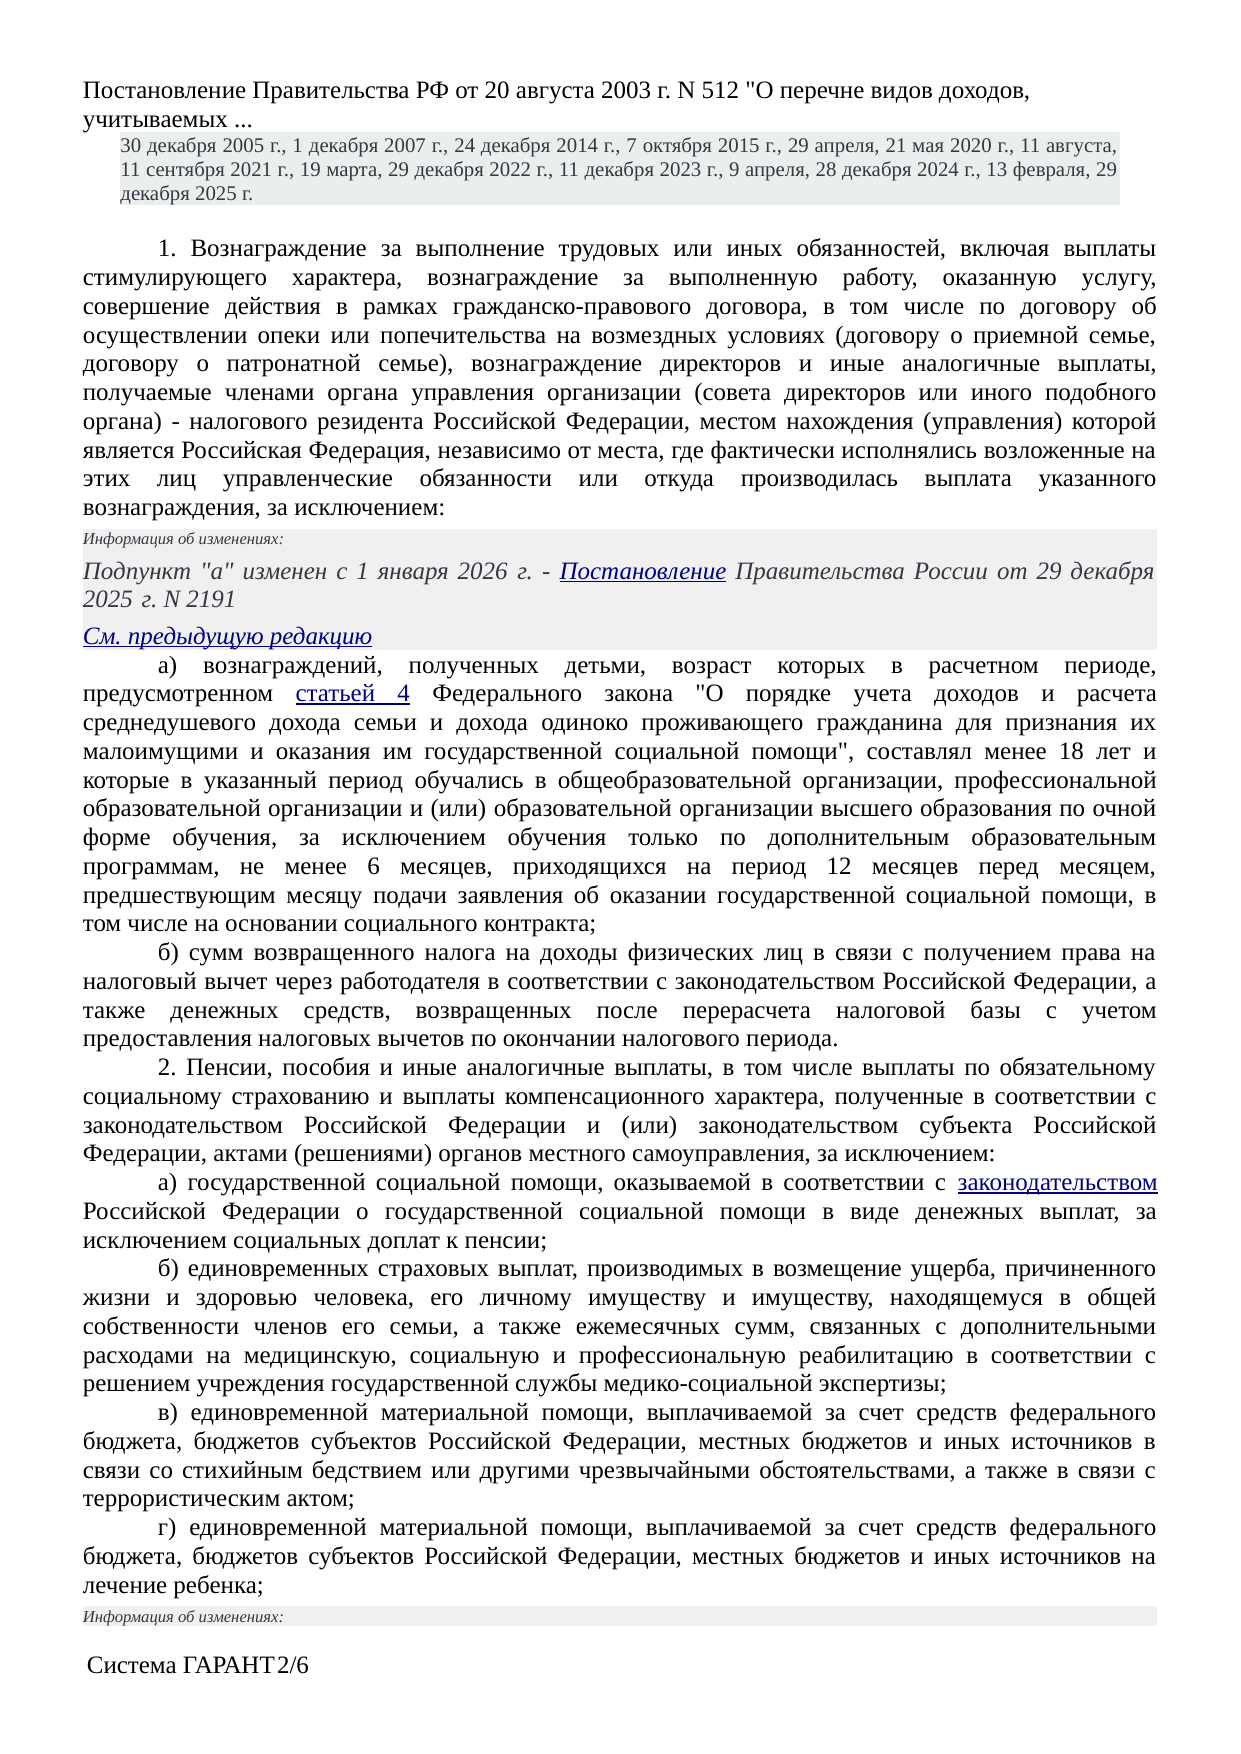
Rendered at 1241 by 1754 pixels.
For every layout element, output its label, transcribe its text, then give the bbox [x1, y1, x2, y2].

text а) государственной социальной помощи, оказываемой в соответствии с законодательством Российской Федерации о государственной социальной помощи в виде денежных выплат, за исключением социальных доплат к пенсии; [83, 1167, 1157, 1253]
text Информация об изменениях: [286, 529, 1157, 548]
text 30 декабря 2005 г., 1 декабря 2007 г., 24 декабря 2014 г., 7 октября 2015 г., 29 апреля, 21 мая 2020 г., 11 августа, 11 сентября 2021 г., 19 марта, 29 декабря 2022 г., 11 декабря 2023 г., 9 апреля, 28 декабря 2024 г., 13 февраля, 29 декабря 2025 г. [253, 181, 1120, 205]
text 1. Вознаграждение за выполнение трудовых или иных обязанностей, включая выплаты стимулирующего характера, вознаграждение за выполненную работу, оказанную услугу, совершение действия в рамках гражданско-правового договора, в том числе по договору об осуществлении опеки или попечительства на возмездных условиях (договору о приемной семье, договору о патронатной семье), вознаграждение директоров и иные аналогичные выплаты, получаемые членами органа управления организации (совета директоров или иного подобного органа) - налогового резидента Российской Федерации, местом нахождения (управления) которой является Российская Федерация, независимо от места, где фактически исполнялись возложенные на этих лиц управленческие обязанности или откуда производилась выплата указанного вознаграждения, за исключением: [83, 233, 1157, 521]
text б) единовременных страховых выплат, производимых в возмещение ущерба, причиненного жизни и здоровью человека, его личному имуществу и имуществу, находящемуся в общей собственности членов его семьи, а также ежемесячных сумм, связанных с дополнительными расходами на медицинскую, социальную и профессиональную реабилитацию в соответствии с решением учреждения государственной службы медико-социальной экспертизы; [83, 1253, 1157, 1397]
text г) единовременной материальной помощи, выплачиваемой за счет средств федерального бюджета, бюджетов субъектов Российской Федерации, местных бюджетов и иных источников на лечение ребенка; [83, 1512, 1157, 1598]
text См. предыдущую редакцию [374, 621, 1157, 650]
text в) единовременной материальной помощи, выплачиваемой за счет средств федерального бюджета, бюджетов субъектов Российской Федерации, местных бюджетов и иных источников в связи со стихийным бедствием или другими чрезвычайными обстоятельствами, а также в связи с террористическим актом; [83, 1397, 1157, 1512]
text а) вознаграждений, полученных детьми, возраст которых в расчетном периоде, предусмотренном статьей 4 Федерального закона "О порядке учета доходов и расчета среднедушевого дохода семьи и дохода одиноко проживающего гражданина для признания их малоимущими и оказания им государственной социальной помощи", составлял менее 18 лет и которые в указанный период обучались в общеобразовательной организации, профессиональной образовательной организации и (или) образовательной организации высшего образования по очной форме обучения, за исключением обучения только по дополнительным образовательным программам, не менее 6 месяцев, приходящихся на период 12 месяцев перед месяцем, предшествующим месяцу подачи заявления об оказании государственной социальной помощи, в том числе на основании социального контракта; [83, 650, 1157, 937]
text б) сумм возвращенного налога на доходы физических лиц в связи с получением права на налоговый вычет через работодателя в соответствии с законодательством Российской Федерации, а также денежных средств, возвращенных после перерасчета налоговой базы с учетом предоставления налоговых вычетов по окончании налогового периода. [83, 937, 1157, 1052]
text Подпункт "а" изменен с 1 января 2026 г. - Постановление Правительства России от 29 декабря 2025 г. N 2191 [83, 556, 1157, 613]
text Информация об изменениях: [286, 1606, 1157, 1626]
text 2. Пенсии, пособия и иные аналогичные выплаты, в том числе выплаты по обязательному социальному страхованию и выплаты компенсационного характера, полученные в соответствии с законодательством Российской Федерации и (или) законодательством субъекта Российской Федерации, актами (решениями) органов местного самоуправления, за исключением: [83, 1052, 1157, 1167]
